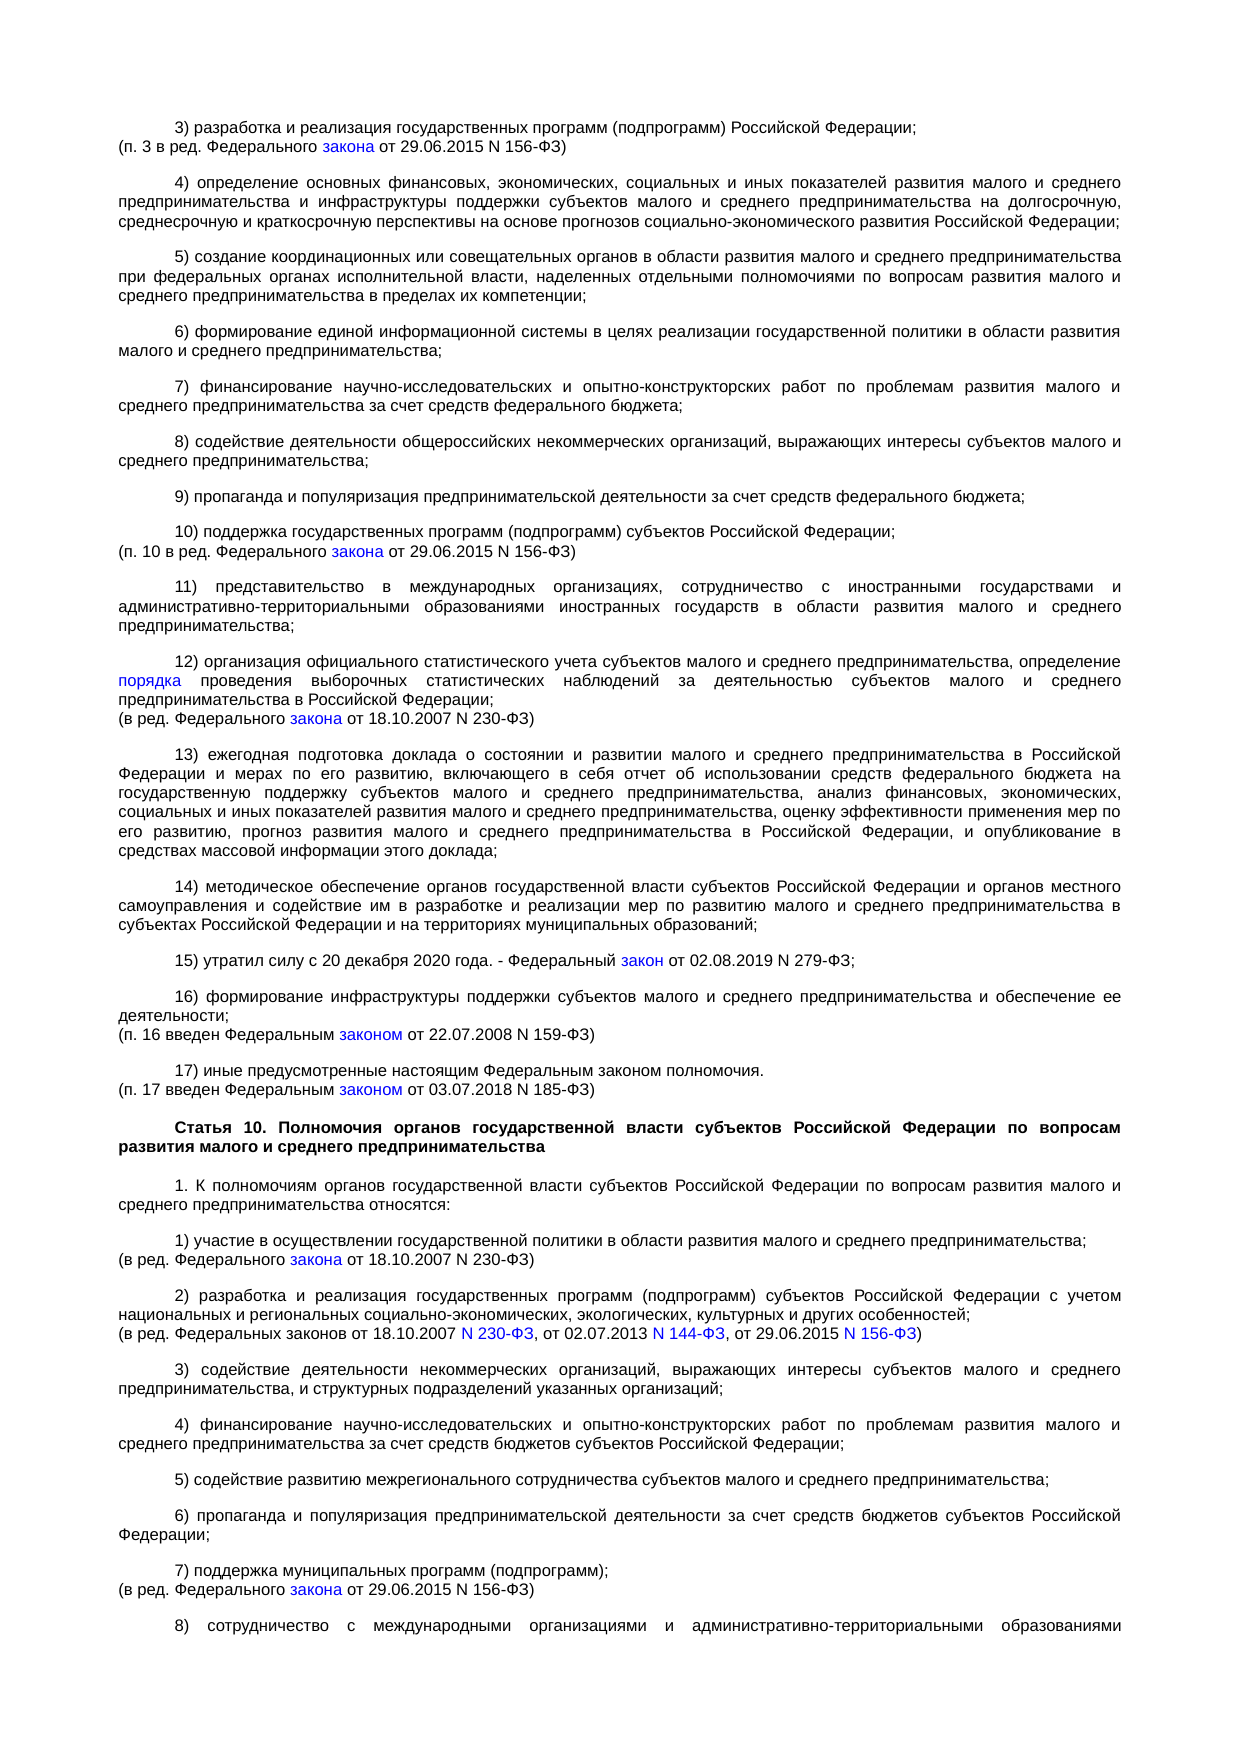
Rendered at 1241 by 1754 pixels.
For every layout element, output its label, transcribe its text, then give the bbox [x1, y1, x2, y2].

text 17) иные предусмотренные настоящим Федеральным законом полномочия. [118, 1061, 1122, 1080]
text 15) утратил силу с 20 декабря 2020 года. - Федеральный закон от 02.08.2019 N 279-ФЗ; [118, 951, 1122, 970]
text 10) поддержка государственных программ (подпрограмм) субъектов Российской Федерации; [118, 522, 1122, 541]
text 5) создание координационных или совещательных органов в области развития малого и среднего предпринимательства при федеральных органах исполнительной власти, наделенных отдельными полномочиями по вопросам развития малого и среднего предпринимательства в пределах их компетенции; [118, 247, 1122, 305]
text (п. 16 введен Федеральным законом от 22.07.2008 N 159-ФЗ) [118, 1025, 1122, 1044]
text 5) содействие развитию межрегионального сотрудничества субъектов малого и среднего предпринимательства; [118, 1470, 1122, 1489]
text (в ред. Федерального закона от 29.06.2015 N 156-ФЗ) [118, 1580, 1122, 1599]
text 16) формирование инфраструктуры поддержки субъектов малого и среднего предпринимательства и обеспечение ее деятельности; [118, 986, 1122, 1025]
text 3) содействие деятельности некоммерческих организаций, выражающих интересы субъектов малого и среднего предпринимательства, и структурных подразделений указанных организаций; [118, 1360, 1122, 1398]
text 4) определение основных финансовых, экономических, социальных и иных показателей развития малого и среднего предпринимательства и инфраструктуры поддержки субъектов малого и среднего предпринимательства на долгосрочную, среднесрочную и краткосрочную перспективы на основе прогнозов социально-экономического развития Российской Федерации; [118, 173, 1122, 231]
text (п. 10 в ред. Федерального закона от 29.06.2015 N 156-ФЗ) [118, 541, 1122, 561]
text 2) разработка и реализация государственных программ (подпрограмм) субъектов Российской Федерации с учетом национальных и региональных социально-экономических, экологических, культурных и других особенностей; [118, 1286, 1122, 1324]
text 3) разработка и реализация государственных программ (подпрограмм) Российской Федерации; [118, 118, 1122, 137]
text 1) участие в осуществлении государственной политики в области развития малого и среднего предпринимательства; [118, 1231, 1122, 1250]
text 1. К полномочиям органов государственной власти субъектов Российской Федерации по вопросам развития малого и среднего предпринимательства относятся: [118, 1176, 1122, 1214]
text 7) поддержка муниципальных программ (подпрограмм); [118, 1561, 1122, 1580]
text 6) формирование единой информационной системы в целях реализации государственной политики в области развития малого и среднего предпринимательства; [118, 321, 1122, 360]
text 7) финансирование научно-исследовательских и опытно-конструкторских работ по проблемам развития малого и среднего предпринимательства за счет средств федерального бюджета; [118, 376, 1122, 415]
text (в ред. Федеральных законов от 18.10.2007 N 230-ФЗ, от 02.07.2013 N 144-ФЗ, от 29.06.2015 N 156-ФЗ) [118, 1324, 1122, 1343]
text 6) пропаганда и популяризация предпринимательской деятельности за счет средств бюджетов субъектов Российской Федерации; [118, 1506, 1122, 1544]
text (в ред. Федерального закона от 18.10.2007 N 230-ФЗ) [118, 1250, 1122, 1269]
text 9) пропаганда и популяризация предпринимательской деятельности за счет средств федерального бюджета; [118, 486, 1122, 506]
text 4) финансирование научно-исследовательских и опытно-конструкторских работ по проблемам развития малого и среднего предпринимательства за счет средств бюджетов субъектов Российской Федерации; [118, 1415, 1122, 1453]
text 14) методическое обеспечение органов государственной власти субъектов Российской Федерации и органов местного самоуправления и содействие им в разработке и реализации мер по развитию малого и среднего предпринимательства в субъектах Российской Федерации и на территориях муниципальных образований; [118, 876, 1122, 934]
text (п. 17 введен Федеральным законом от 03.07.2018 N 185-ФЗ) [118, 1080, 1122, 1099]
text 11) представительство в международных организациях, сотрудничество с иностранными государствами и административно-территориальными образованиями иностранных государств в области развития малого и среднего предпринимательства; [118, 577, 1122, 635]
text 8) сотрудничество с международными организациями и административно-территориальными образованиями [118, 1616, 1122, 1635]
text 8) содействие деятельности общероссийских некоммерческих организаций, выражающих интересы субъектов малого и среднего предпринимательства; [118, 431, 1122, 470]
text 13) ежегодная подготовка доклада о состоянии и развитии малого и среднего предпринимательства в Российской Федерации и мерах по его развитию, включающего в себя отчет об использовании средств федерального бюджета на государственную поддержку субъектов малого и среднего предпринимательства, анализ финансовых, экономических, социальных и иных показателей развития малого и среднего предпринимательства, оценку эффективности применения мер по его развитию, прогноз развития малого и среднего предпринимательства в Российской Федерации, и опубликование в средствах массовой информации этого доклада; [118, 745, 1122, 860]
text Статья 10. Полномочия органов государственной власти субъектов Российской Федерации по вопросам развития малого и среднего предпринимательства [118, 1118, 1122, 1156]
text (в ред. Федерального закона от 18.10.2007 N 230-ФЗ) [118, 709, 1122, 728]
text (п. 3 в ред. Федерального закона от 29.06.2015 N 156-ФЗ) [118, 137, 1122, 156]
text 12) организация официального статистического учета субъектов малого и среднего предпринимательства, определение порядка проведения выборочных статистических наблюдений за деятельностью субъектов малого и среднего предпринимательства в Российской Федерации; [118, 651, 1122, 709]
